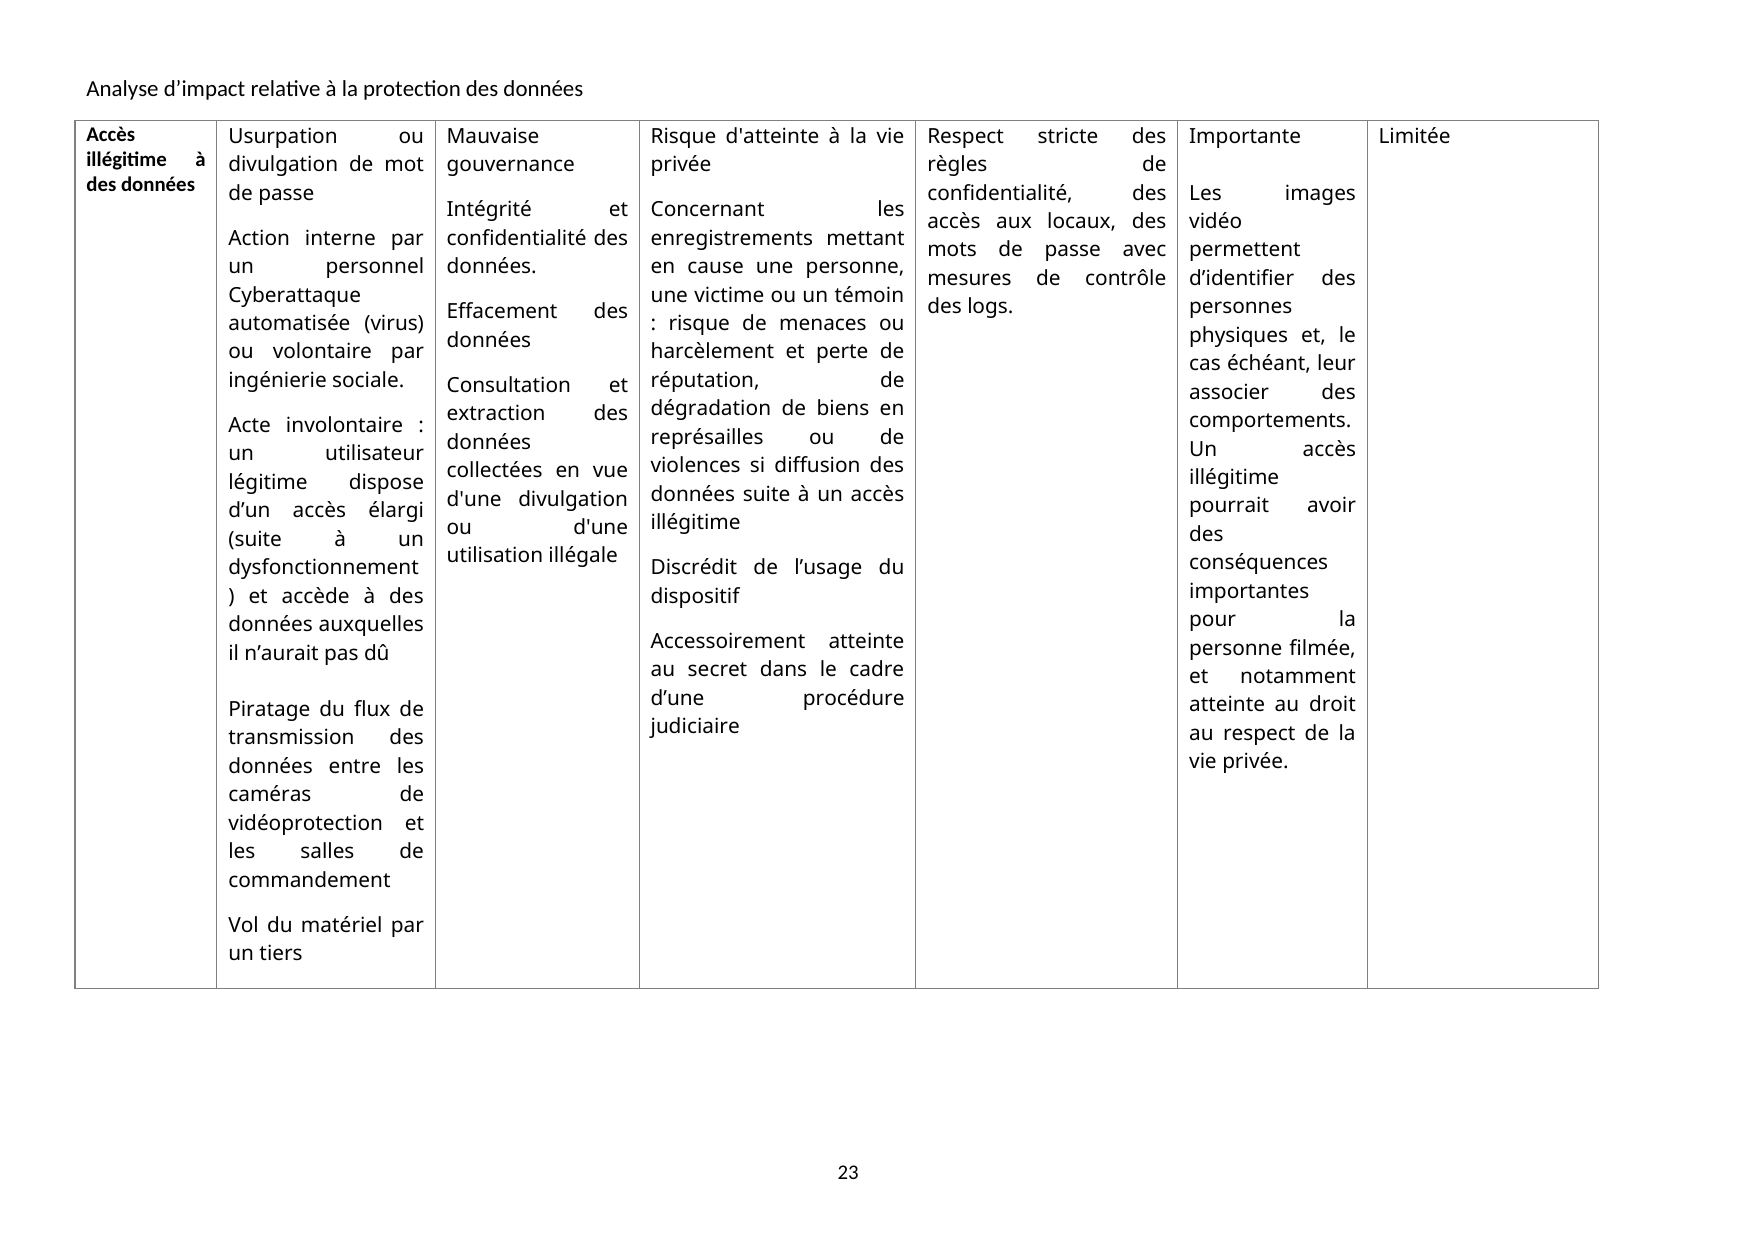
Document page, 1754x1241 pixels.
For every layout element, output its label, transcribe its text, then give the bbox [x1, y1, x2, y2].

table_cell Risque d'atteinte à la vie privée Concernant les enregistrements mettant en cause une personne, une victime ou un témoin : risque de menaces ou harcèlement et perte de réputation, de dégradation de biens en représailles ou de violences si diffusion des données suite à un accès illégitime Discrédit de l’usage du dispositif Accessoirement atteinte au secret dans le cadre d’une procédure judiciaire [640, 121, 915, 987]
table_cell Accès illégitime à des données [76, 121, 216, 987]
table_cell Mauvaise gouvernance Intégrité et confidentialité des données. Effacement des données Consultation et extraction des données collectées en vue d'une divulgation ou d'une utilisation illégale [436, 121, 639, 987]
table_cell Usurpation ou divulgation de mot de passe Action interne par un personnel Cyberattaque automatisée (virus) ou volontaire par ingénierie sociale. Acte involontaire : un utilisateur légitime dispose d’un accès élargi (suite à un dysfonctionnement) et accède à des données auxquelles il n’aurait pas dû Piratage du flux de transmission des données entre les caméras de vidéoprotection et les salles de commandement Vol du matériel par un tiers [217, 121, 435, 987]
table_cell Respect stricte des règles de confidentialité, des accès aux locaux, des mots de passe avec mesures de contrôle des logs. [916, 121, 1177, 987]
table_cell Limitée [1368, 121, 1598, 987]
table_cell Importante Les images vidéo permettent d’identifier des personnes physiques et, le cas échéant, leur associer des comportements. Un accès illégitime pourrait avoir des conséquences importantes pour la personne filmée, et notamment atteinte au droit au respect de la vie privée. [1178, 121, 1367, 987]
